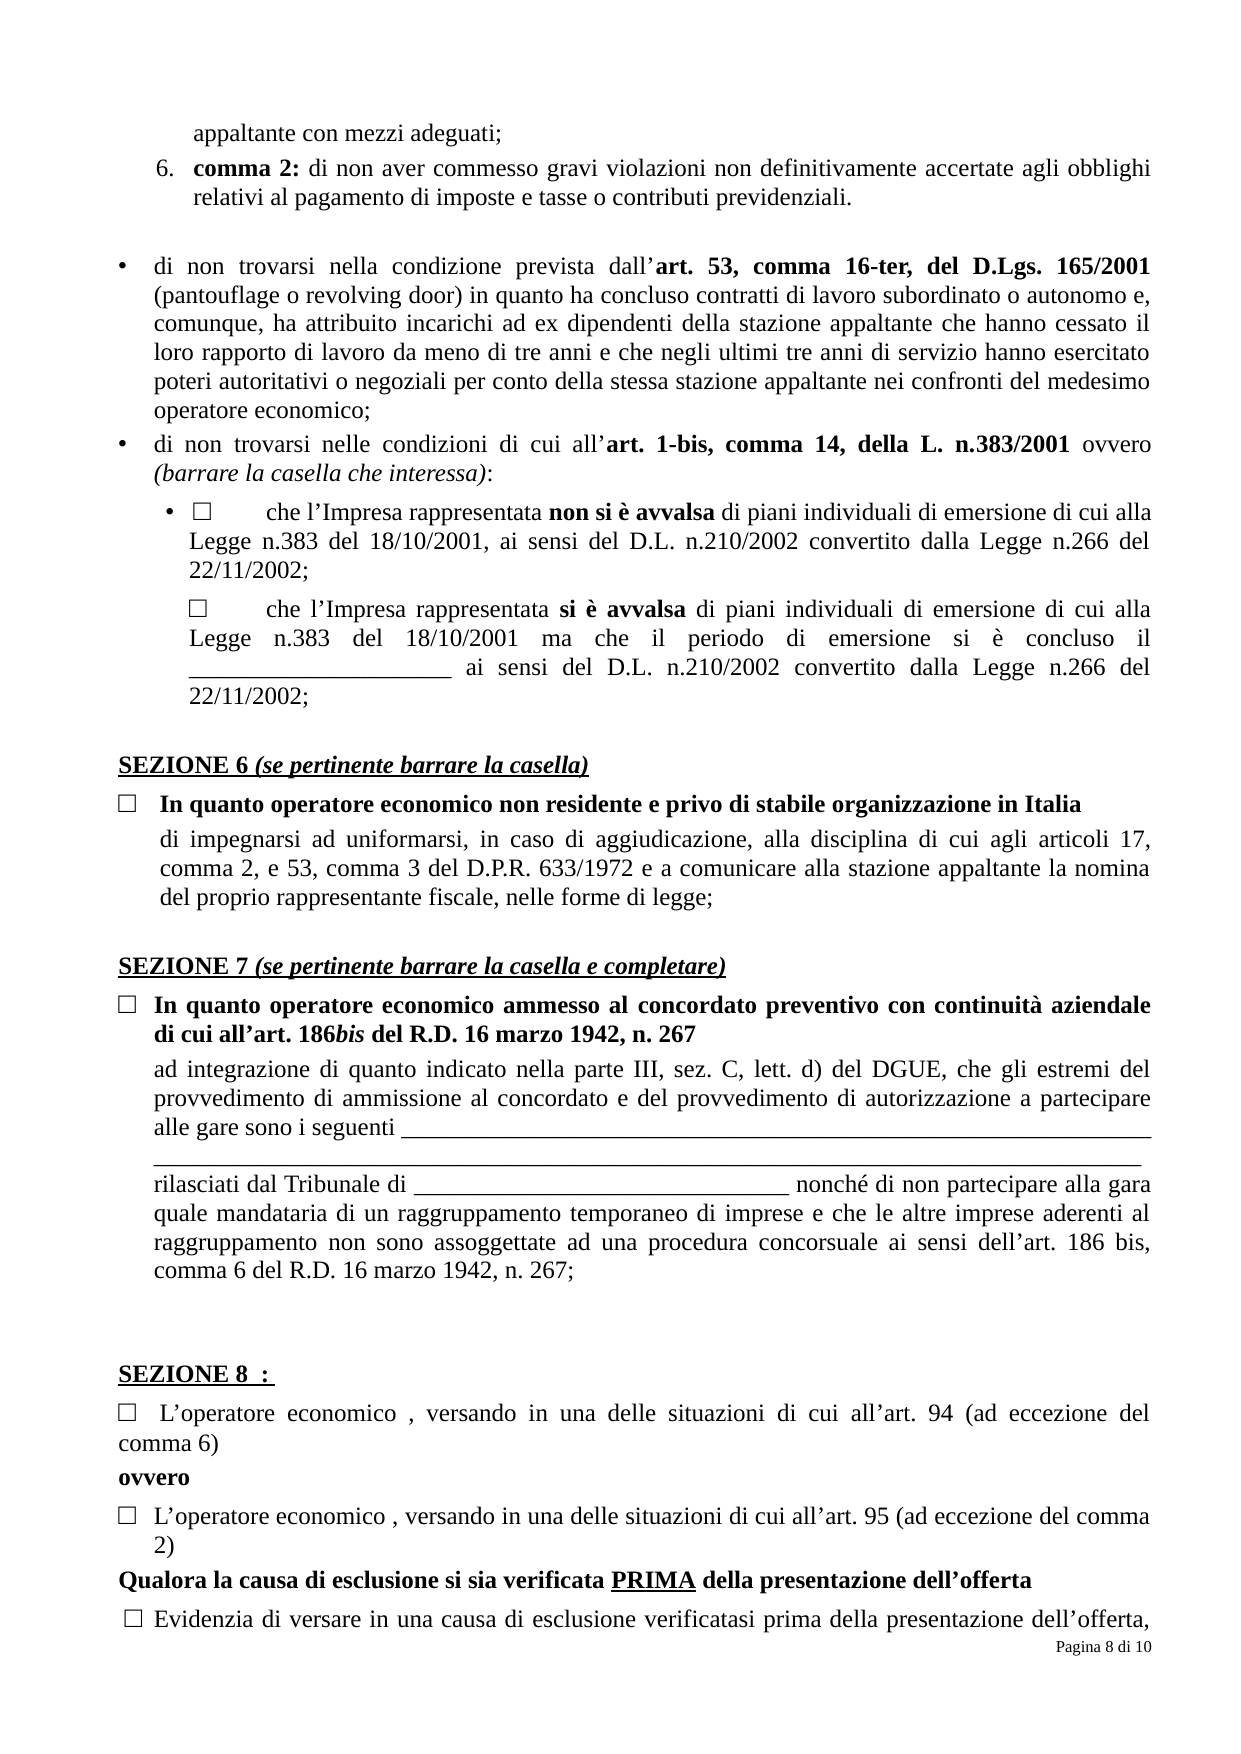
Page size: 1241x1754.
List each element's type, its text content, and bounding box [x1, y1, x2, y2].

text SEZIONE 7 (se pertinente barrare la casella e completare) [118, 951, 1152, 980]
list appaltante con mezzi adeguati; [156, 118, 1152, 147]
list □ che l’Impresa rappresentata si è avvalsa di piani individuali di emersione di cui alla Legge n.383 del 18/10/2001 ma che il periodo di emersione si è concluso il _____________________ ai sensi del D.L. n.210/2002 convertito dalla Legge n.266 del 22/11/2002; [165, 590, 1152, 709]
text ovvero [118, 1462, 1152, 1491]
list di non trovarsi nelle condizioni di cui all’art. 1-bis, comma 14, della L. n.383/2001 ovvero (barrare la casella che interessa): [118, 429, 1152, 487]
text SEZIONE 8 : [118, 1359, 1152, 1388]
text Qualora la causa di esclusione si sia verificata PRIMA della presentazione dell’offerta [118, 1565, 1152, 1594]
text □ Evidenzia di versare in una causa di esclusione verificatasi prima della presentazione dell’offerta, [118, 1600, 1152, 1633]
text □ In quanto operatore economico ammesso al concordato preventivo con continuità aziendale di cui all’art. 186bis del R.D. 16 marzo 1942, n. 267 [118, 986, 1152, 1048]
text ad integrazione di quanto indicato nella parte III, sez. C, lett. d) del DGUE, che gli estremi del provvedimento di ammissione al concordato e del provvedimento di autorizzazione a partecipare alle gare sono i seguenti ____________________________________________________________ _______________________________________________________________________________ rilasciati dal Tribunale di ______________________________ nonché di non partecipare alla gara quale mandataria di un raggruppamento temporaneo di imprese e che le altre imprese aderenti al raggruppamento non sono assoggettate ad una procedura concorsuale ai sensi dell’art. 186 bis, comma 6 del R.D. 16 marzo 1942, n. 267; [118, 1054, 1152, 1284]
text □ In quanto operatore economico non residente e privo di stabile organizzazione in Italia [118, 785, 1152, 818]
text □ L’operatore economico , versando in una delle situazioni di cui all’art. 94 (ad eccezione del comma 6) [118, 1394, 1152, 1456]
list di non trovarsi nella condizione prevista dall’art. 53, comma 16-ter, del D.Lgs. 165/2001 (pantouflage o revolving door) in quanto ha concluso contratti di lavoro subordinato o autonomo e, comunque, ha attribuito incarichi ad ex dipendenti della stazione appaltante che hanno cessato il loro rapporto di lavoro da meno di tre anni e che negli ultimi tre anni di servizio hanno esercitato poteri autoritativi o negoziali per conto della stessa stazione appaltante nei confronti del medesimo operatore economico; [118, 251, 1152, 423]
list □ che l’Impresa rappresentata non si è avvalsa di piani individuali di emersione di cui alla Legge n.383 del 18/10/2001, ai sensi del D.L. n.210/2002 convertito dalla Legge n.266 del 22/11/2002; [165, 493, 1152, 584]
text □ L’operatore economico , versando in una delle situazioni di cui all’art. 95 (ad eccezione del comma 2) [118, 1497, 1152, 1559]
text di impegnarsi ad uniformarsi, in caso di aggiudicazione, alla disciplina di cui agli articoli 17, comma 2, e 53, comma 3 del D.P.R. 633/1972 e a comunicare alla stazione appaltante la nomina del proprio rappresentante fiscale, nelle forme di legge; [159, 824, 1152, 911]
list comma 2: di non aver commesso gravi violazioni non definitivamente accertate agli obblighi relativi al pagamento di imposte e tasse o contributi previdenziali. [156, 153, 1152, 210]
list SEZIONE 6 (se pertinente barrare la casella) [118, 750, 1152, 779]
